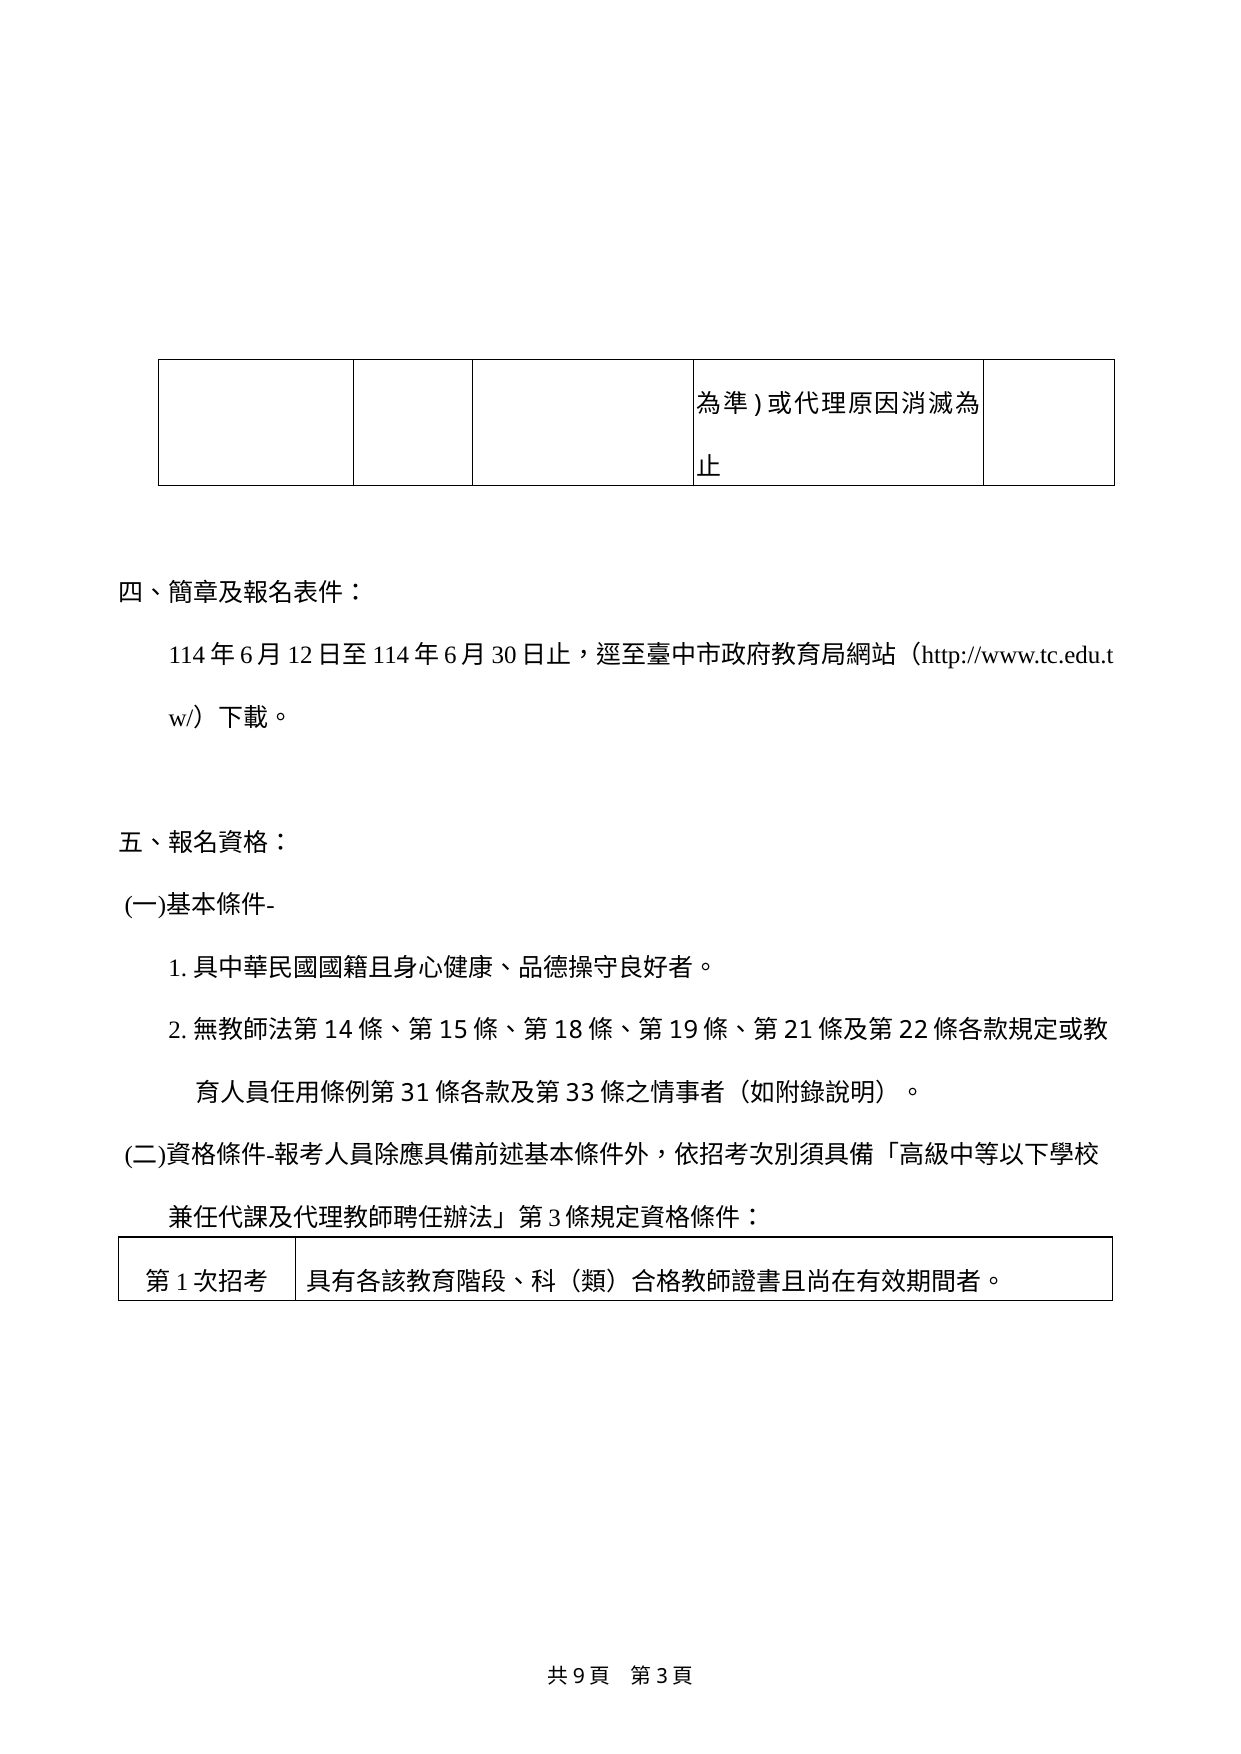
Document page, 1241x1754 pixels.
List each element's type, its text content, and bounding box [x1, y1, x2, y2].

table_header 具有各該教育階段、科（類）合格教師證書且尚在有效期間者。 [296, 1238, 1112, 1300]
table_cell 為準)或代理原因消滅為止 [694, 360, 983, 485]
text 2. 無教師法第14條、第15條、第18條、第19條、第21條及第22條各款規定或教育人員任用條例第31條各款及第33條之情事者（如附錄說明）。 [118, 986, 1122, 1111]
table_cell [354, 360, 472, 485]
text (一)基本條件- [118, 861, 1122, 924]
text 1. 具中華民國國籍且身心健康、品德操守良好者。 [118, 924, 1122, 986]
table_header 第1次招考 [119, 1238, 295, 1300]
table_cell [473, 360, 693, 485]
text 四、簡章及報名表件： 114年6月12日至114年6月30日止，逕至臺中市政府教育局網站（http://www.tc.edu.tw/）下載。 [118, 549, 1122, 736]
table_cell [984, 360, 1114, 485]
table_cell [159, 360, 353, 485]
text 五、報名資格： [118, 799, 1122, 861]
text (二)資格條件-報考人員除應具備前述基本條件外，依招考次別須具備「高級中等以下學校兼任代課及代理教師聘任辦法」第3條規定資格條件： [118, 1111, 1122, 1236]
